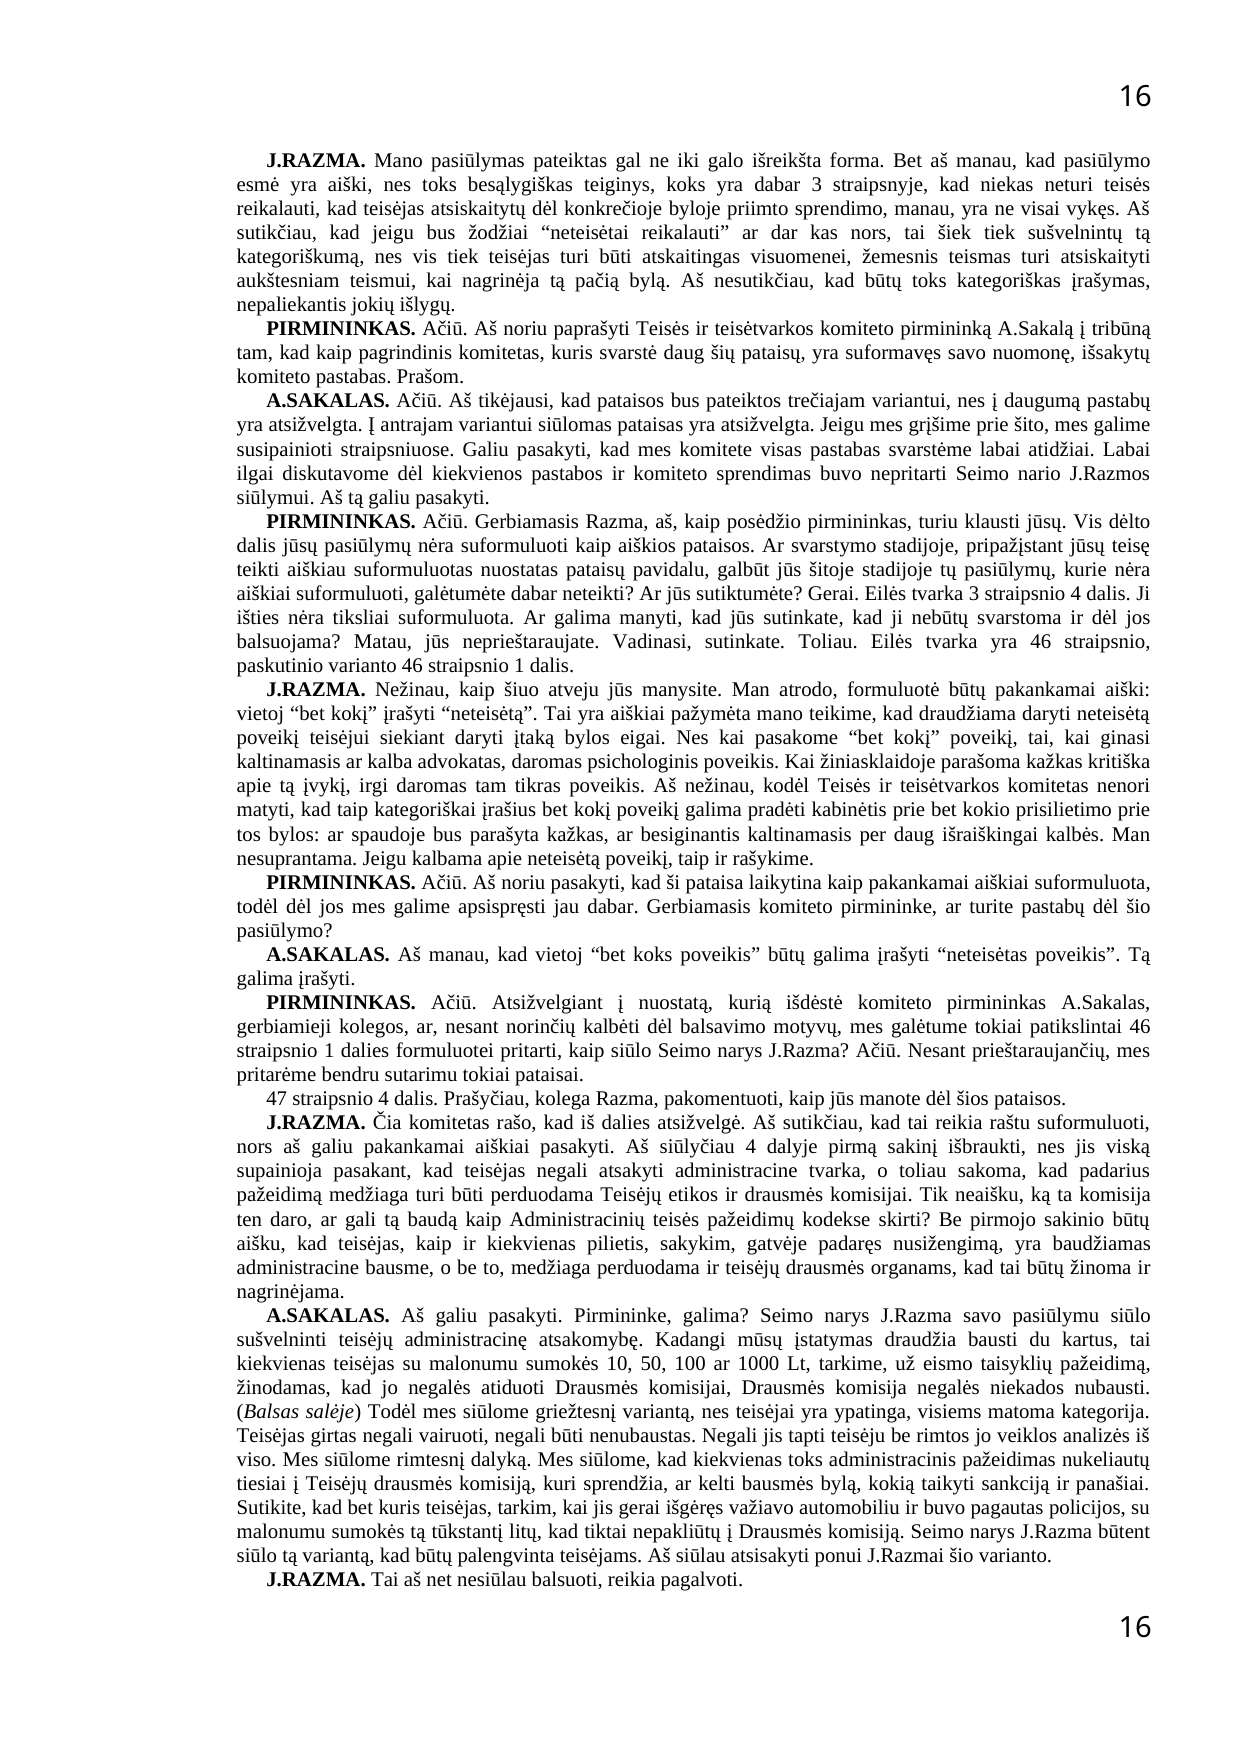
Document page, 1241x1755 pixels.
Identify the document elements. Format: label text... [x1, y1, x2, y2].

text PIRMININKAS. Ačiū. Aš noriu paprašyti Teisės ir teisėtvarkos komiteto pirmininką A.Sakalą į tribūną tam, kad kaip pagrindinis komitetas, kuris svarstė daug šių pataisų, yra suformavęs savo nuomonę, išsakytų komiteto pastabas. Prašom. [236, 316, 1152, 388]
text J.RAZMA. Čia komitetas rašo, kad iš dalies atsižvelgė. Aš sutikčiau, kad tai reikia raštu suformuluoti, nors aš galiu pakankamai aiškiai pasakyti. Aš siūlyčiau 4 dalyje pirmą sakinį išbraukti, nes jis viską supainioja pasakant, kad teisėjas negali atsakyti administracine tvarka, o toliau sakoma, kad padarius pažeidimą medžiaga turi būti perduodama Teisėjų etikos ir drausmės komisijai. Tik neaišku, ką ta komisija ten daro, ar gali tą baudą kaip Administracinių teisės pažeidimų kodekse skirti? Be pirmojo sakinio būtų aišku, kad teisėjas, kaip ir kiekvienas pilietis, sakykim, gatvėje padaręs nusižengimą, yra baudžiamas administracine bausme, o be to, medžiaga perduodama ir teisėjų drausmės organams, kad tai būtų žinoma ir nagrinėjama. [236, 1110, 1152, 1303]
text A.SAKALAS. Ačiū. Aš tikėjausi, kad pataisos bus pateiktos trečiajam variantui, nes į daugumą pastabų yra atsižvelgta. Į antrajam variantui siūlomas pataisas yra atsižvelgta. Jeigu mes grįšime prie šito, mes galime susipainioti straipsniuose. Galiu pasakyti, kad mes komitete visas pastabas svarstėme labai atidžiai. Labai ilgai diskutavome dėl kiekvienos pastabos ir komiteto sprendimas buvo nepritarti Seimo nario J.Razmos siūlymui. Aš tą galiu pasakyti. [236, 388, 1152, 509]
text J.RAZMA. Mano pasiūlymas pateiktas gal ne iki galo išreikšta forma. Bet aš manau, kad pasiūlymo esmė yra aiški, nes toks besąlygiškas teiginys, koks yra dabar 3 straipsnyje, kad niekas neturi teisės reikalauti, kad teisėjas atsiskaitytų dėl konkrečioje byloje priimto sprendimo, manau, yra ne visai vykęs. Aš sutikčiau, kad jeigu bus žodžiai “neteisėtai reikalauti” ar dar kas nors, tai šiek tiek sušvelnintų tą kategoriškumą, nes vis tiek teisėjas turi būti atskaitingas visuomenei, žemesnis teismas turi atsiskaityti aukštesniam teismui, kai nagrinėja tą pačią bylą. Aš nesutikčiau, kad būtų toks kategoriškas įrašymas, nepaliekantis jokių išlygų. [236, 148, 1152, 316]
text PIRMININKAS. Ačiū. Gerbiamasis Razma, aš, kaip posėdžio pirmininkas, turiu klausti jūsų. Vis dėlto dalis jūsų pasiūlymų nėra suformuluoti kaip aiškios pataisos. Ar svarstymo stadijoje, pripažįstant jūsų teisę teikti aiškiau suformuluotas nuostatas pataisų pavidalu, galbūt jūs šitoje stadijoje tų pasiūlymų, kurie nėra aiškiai suformuluoti, galėtumėte dabar neteikti? Ar jūs sutiktumėte? Gerai. Eilės tvarka 3 straipsnio 4 dalis. Ji išties nėra tiksliai suformuluota. Ar galima manyti, kad jūs sutinkate, kad ji nebūtų svarstoma ir dėl jos balsuojama? Matau, jūs neprieštaraujate. Vadinasi, sutinkate. Toliau. Eilės tvarka yra 46 straipsnio, paskutinio varianto 46 straipsnio 1 dalis. [236, 509, 1152, 677]
text A.SAKALAS. Aš manau, kad vietoj “bet koks poveikis” būtų galima įrašyti “neteisėtas poveikis”. Tą galima įrašyti. [236, 942, 1152, 990]
text A.SAKALAS. Aš galiu pasakyti. Pirmininke, galima? Seimo narys J.Razma savo pasiūlymu siūlo sušvelninti teisėjų administracinę atsakomybę. Kadangi mūsų įstatymas draudžia bausti du kartus, tai kiekvienas teisėjas su malonumu sumokės 10, 50, 100 ar 1000 Lt, tarkime, už eismo taisyklių pažeidimą, žinodamas, kad jo negalės atiduoti Drausmės komisijai, Drausmės komisija negalės niekados nubausti. (Balsas salėje) Todėl mes siūlome griežtesnį variantą, nes teisėjai yra ypatinga, visiems matoma kategorija. Teisėjas girtas negali vairuoti, negali būti nenubaustas. Negali jis tapti teisėju be rimtos jo veiklos analizės iš viso. Mes siūlome rimtesnį dalyką. Mes siūlome, kad kiekvienas toks administracinis pažeidimas nukeliautų tiesiai į Teisėjų drausmės komisiją, kuri sprendžia, ar kelti bausmės bylą, kokią taikyti sankciją ir panašiai. Sutikite, kad bet kuris teisėjas, tarkim, kai jis gerai išgėręs važiavo automobiliu ir buvo pagautas policijos, su malonumu sumokės tą tūkstantį litų, kad tiktai nepakliūtų į Drausmės komisiją. Seimo narys J.Razma būtent siūlo tą variantą, kad būtų palengvinta teisėjams. Aš siūlau atsisakyti ponui J.Razmai šio varianto. [236, 1303, 1152, 1567]
text J.RAZMA. Nežinau, kaip šiuo atveju jūs manysite. Man atrodo, formuluotė būtų pakankamai aiški: vietoj “bet kokį” įrašyti “neteisėtą”. Tai yra aiškiai pažymėta mano teikime, kad draudžiama daryti neteisėtą poveikį teisėjui siekiant daryti įtaką bylos eigai. Nes kai pasakome “bet kokį” poveikį, tai, kai ginasi kaltinamasis ar kalba advokatas, daromas psichologinis poveikis. Kai žiniasklaidoje parašoma kažkas kritiška apie tą įvykį, irgi daromas tam tikras poveikis. Aš nežinau, kodėl Teisės ir teisėtvarkos komitetas nenori matyti, kad taip kategoriškai įrašius bet kokį poveikį galima pradėti kabinėtis prie bet kokio prisilietimo prie tos bylos: ar spaudoje bus parašyta kažkas, ar besiginantis kaltinamasis per daug išraiškingai kalbės. Man nesuprantama. Jeigu kalbama apie neteisėtą poveikį, taip ir rašykime. [236, 677, 1152, 869]
text J.RAZMA. Tai aš net nesiūlau balsuoti, reikia pagalvoti. [236, 1567, 1152, 1591]
text PIRMININKAS. Ačiū. Aš noriu pasakyti, kad ši pataisa laikytina kaip pakankamai aiškiai suformuluota, todėl dėl jos mes galime apsispręsti jau dabar. Gerbiamasis komiteto pirmininke, ar turite pastabų dėl šio pasiūlymo? [236, 869, 1152, 942]
text 47 straipsnio 4 dalis. Prašyčiau, kolega Razma, pakomentuoti, kaip jūs manote dėl šios pataisos. [236, 1086, 1152, 1110]
text PIRMININKAS. Ačiū. Atsižvelgiant į nuostatą, kurią išdėstė komiteto pirmininkas A.Sakalas, gerbiamieji kolegos, ar, nesant norinčių kalbėti dėl balsavimo motyvų, mes galėtume tokiai patikslintai 46 straipsnio 1 dalies formuluotei pritarti, kaip siūlo Seimo narys J.Razma? Ačiū. Nesant prieštaraujančių, mes pritarėme bendru sutarimu tokiai pataisai. [236, 990, 1152, 1086]
